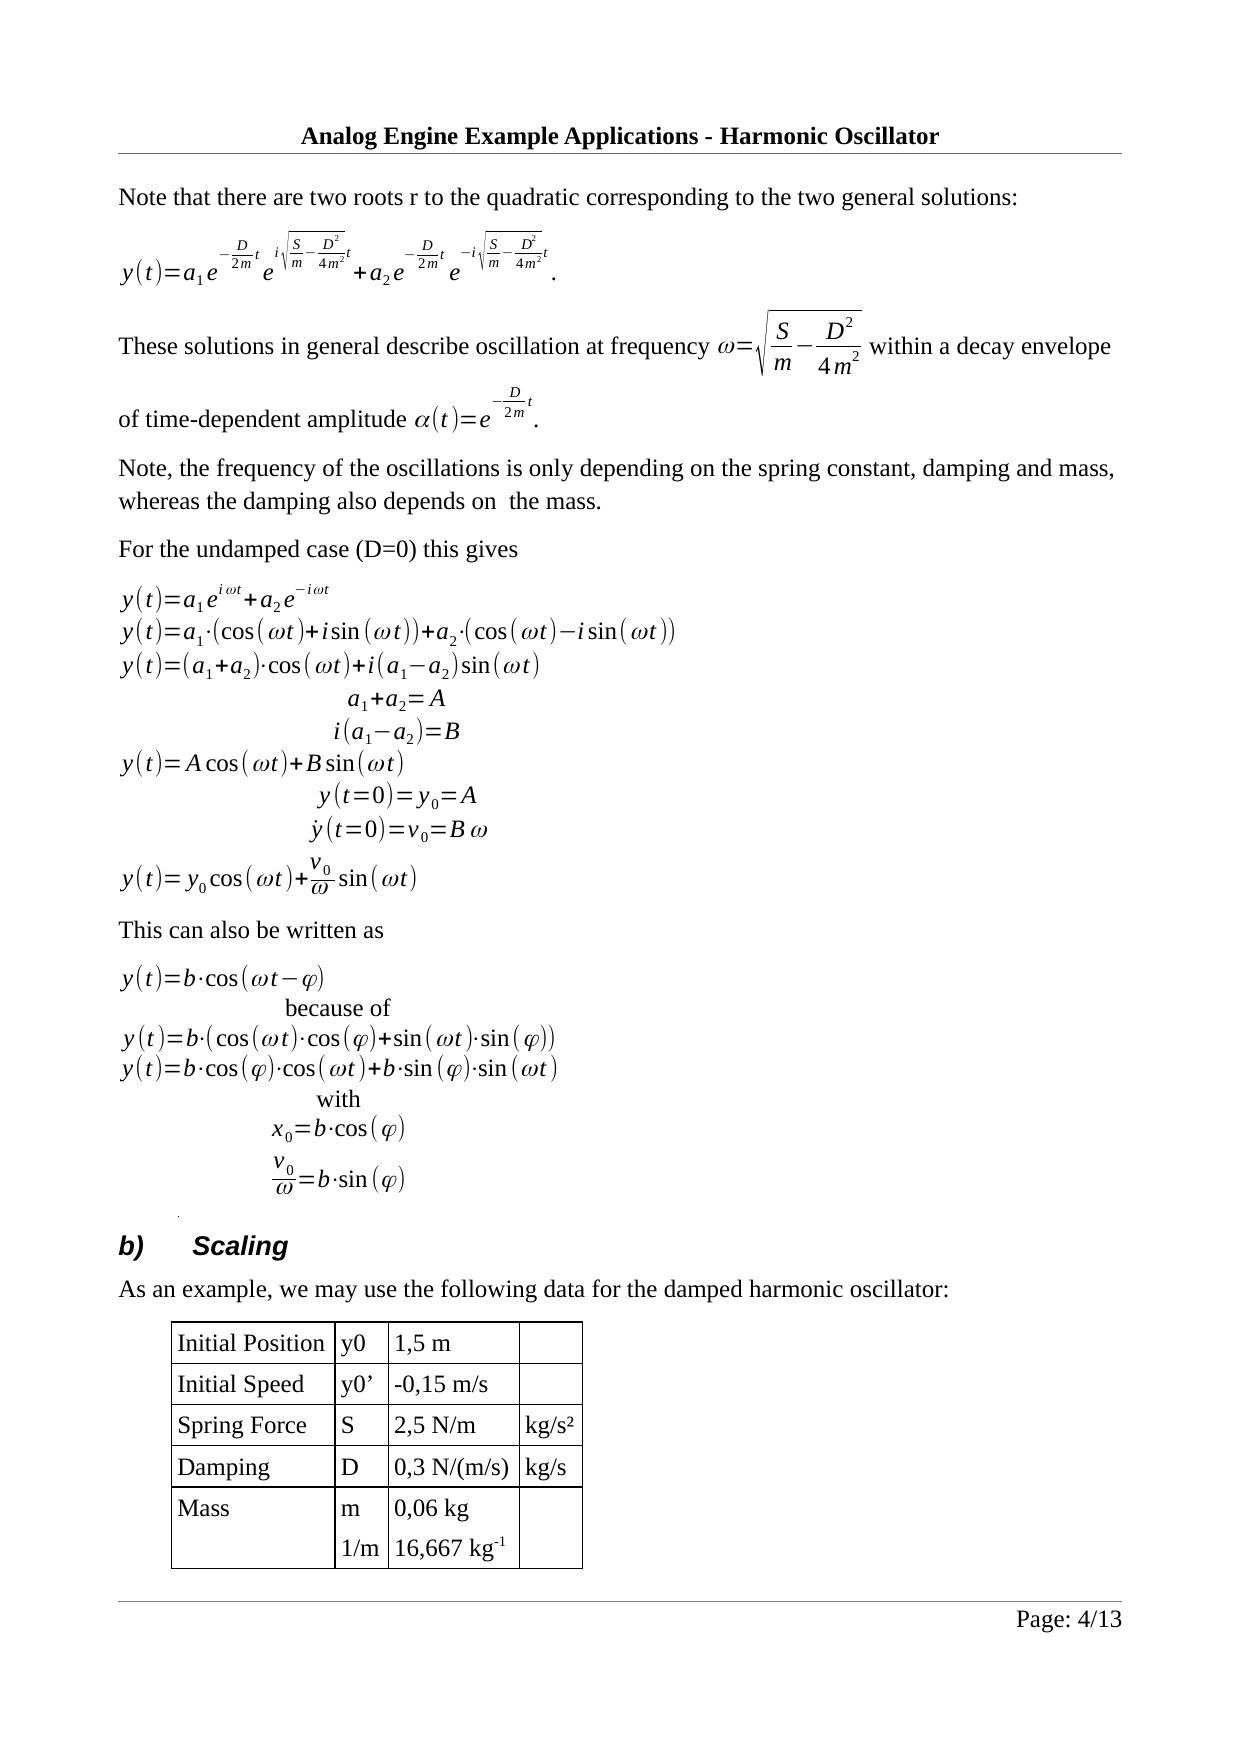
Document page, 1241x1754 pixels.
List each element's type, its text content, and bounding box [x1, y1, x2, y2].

table_header y0 [336, 1323, 388, 1363]
text This can also be written as [118, 915, 1122, 944]
table_cell S [336, 1405, 388, 1445]
text These solutions in general describe oscillation at frequency within a decay envelope of time-dependent amplitude . [118, 308, 1122, 434]
table_cell 0,06 kg [389, 1488, 519, 1528]
table_cell 1/m [336, 1528, 388, 1568]
table_header Initial Position [172, 1323, 334, 1363]
table_cell Initial Speed [172, 1364, 334, 1404]
text For the undamped case (D=0) this gives [118, 534, 1122, 562]
table_cell kg/s² [520, 1405, 582, 1445]
text Note that there are two roots r to the quadratic corresponding to the two general solutions: [118, 182, 1122, 211]
table_cell kg/s [520, 1446, 582, 1486]
table_cell Damping [172, 1446, 334, 1486]
table_cell 0,3 N/(m/s) [389, 1446, 519, 1486]
table_cell [520, 1364, 582, 1404]
table_header 1,5 m [389, 1323, 519, 1363]
table_cell [172, 1528, 334, 1568]
table_cell Mass [172, 1488, 334, 1528]
subtitle Scaling [118, 1230, 1122, 1261]
table_cell 16,667 kg-1 [389, 1528, 519, 1568]
table_cell 2,5 N/m [389, 1405, 519, 1445]
table_cell Spring Force [172, 1405, 334, 1445]
text Note, the frequency of the oscillations is only depending on the spring constant, damping and mass, whereas the damping also depends on the mass. [118, 453, 1122, 515]
table_cell y0’ [336, 1364, 388, 1404]
table_cell D [336, 1446, 388, 1486]
table_cell -0,15 m/s [389, 1364, 519, 1404]
table_cell [520, 1528, 582, 1568]
table_header [520, 1323, 582, 1363]
text As an example, we may use the following data for the damped harmonic oscillator: [118, 1274, 1122, 1302]
table_cell m [336, 1488, 388, 1528]
table_cell [520, 1488, 582, 1528]
